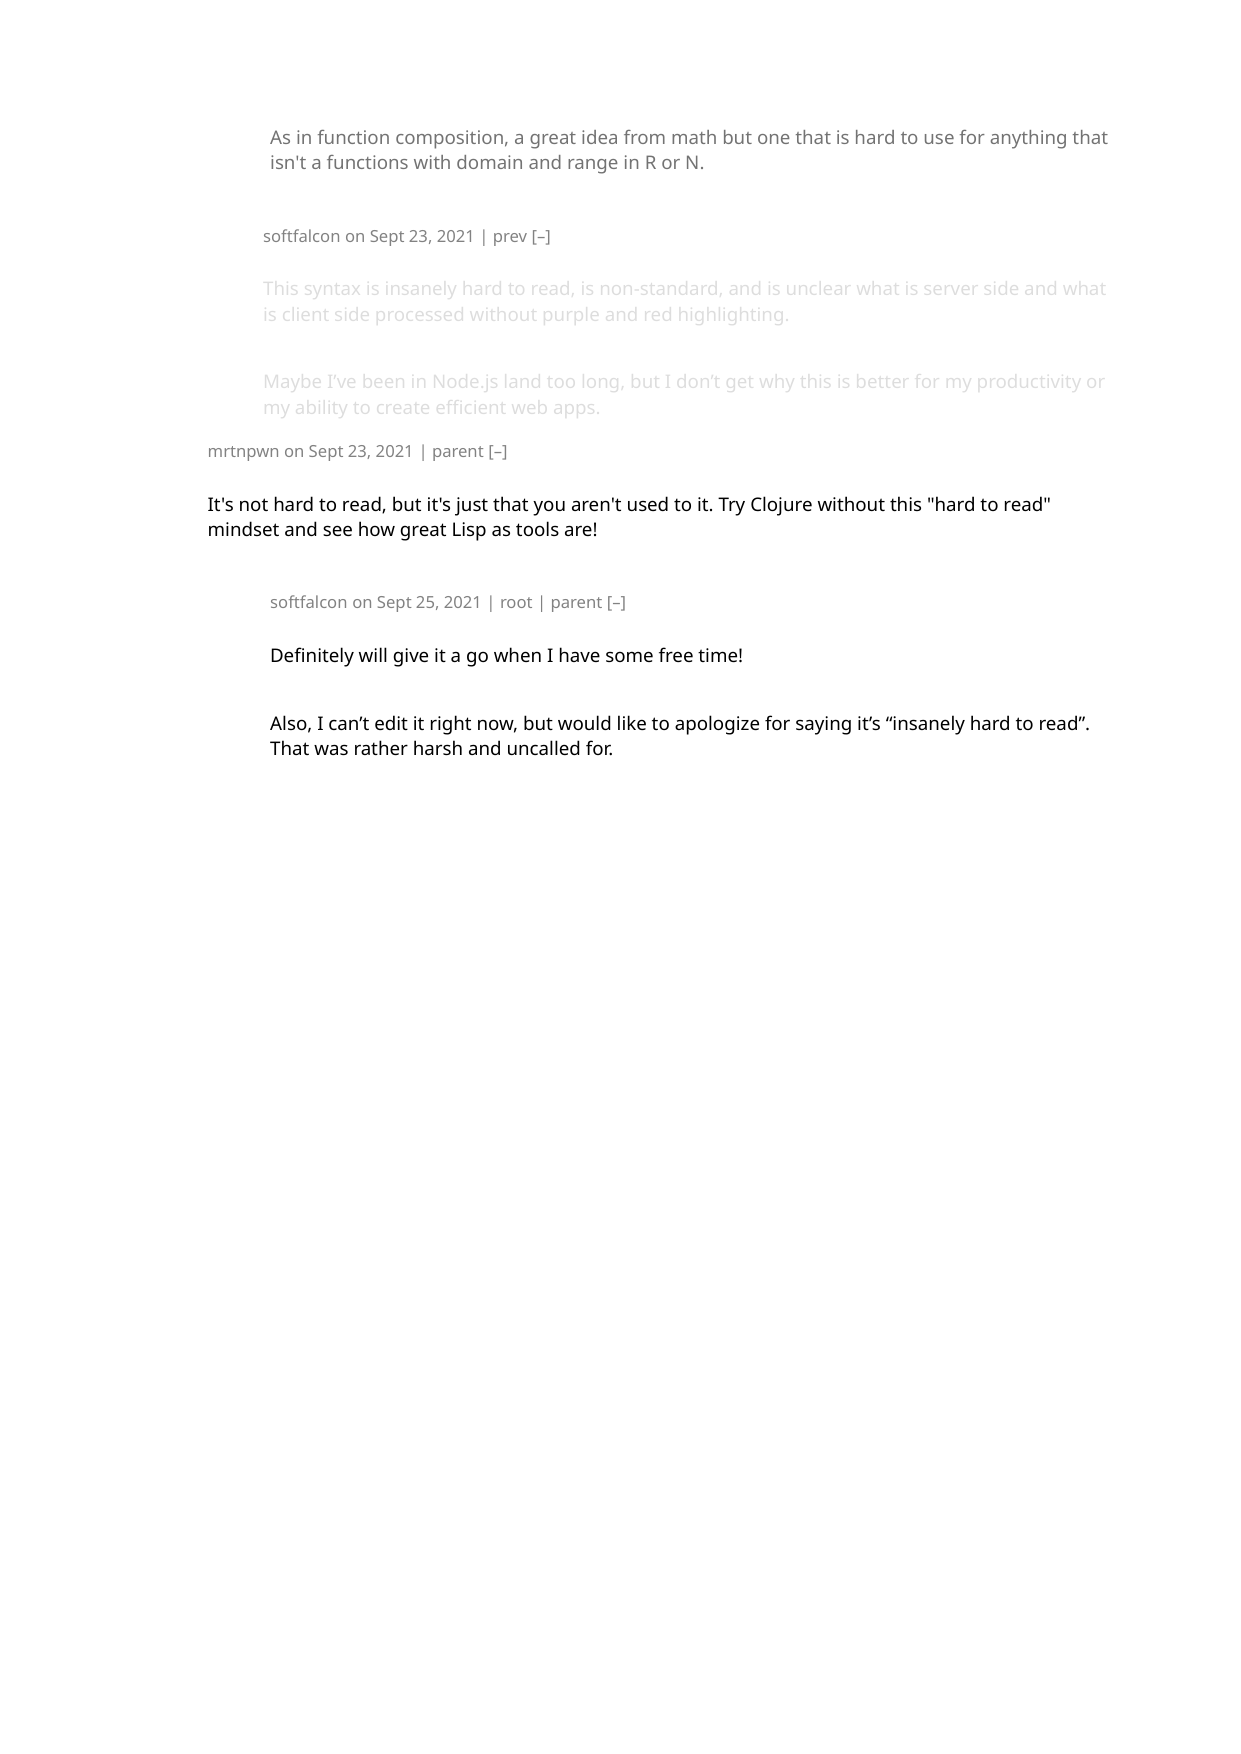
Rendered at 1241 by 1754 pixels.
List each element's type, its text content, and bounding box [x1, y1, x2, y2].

table_header [121, 218, 248, 423]
table_cell [118, 210, 1122, 426]
table_header [121, 433, 192, 574]
table_cell [118, 577, 1122, 767]
table_cell [118, 426, 1122, 577]
table_header [121, 585, 255, 764]
table_header [121, 121, 255, 207]
table_cell [118, 767, 1122, 778]
table_cell [118, 118, 1122, 210]
table_header softfalcon on Sept 23, 2021 | prev [–] This syntax is insanely hard to read, is non-standard, and is unclear what is server side and what is client side processed without purple and red highlighting. Maybe I’ve been in Node.js land too long, but I don’t get why this is better for my productivity or my ability to create efficient web apps. [260, 218, 1119, 423]
table_header mrtnpwn on Sept 23, 2021 | parent [–] It's not hard to read, but it's just that you aren't used to it. Try Clojure without this "hard to read" mindset and see how great Lisp as tools are! [205, 433, 1119, 574]
table_header [193, 433, 204, 574]
table_header As in function composition, a great idea from math but one that is hard to use for anything that isn't a functions with domain and range in R or N. [267, 121, 1119, 207]
table_header [248, 218, 260, 423]
table_header softfalcon on Sept 25, 2021 | root | parent [–] Definitely will give it a go when I have some free time! Also, I can’t edit it right now, but would like to apologize for saying it’s “insanely hard to read”. That was rather harsh and uncalled for. [267, 585, 1119, 764]
table_header [255, 585, 267, 764]
table_header [255, 121, 267, 207]
